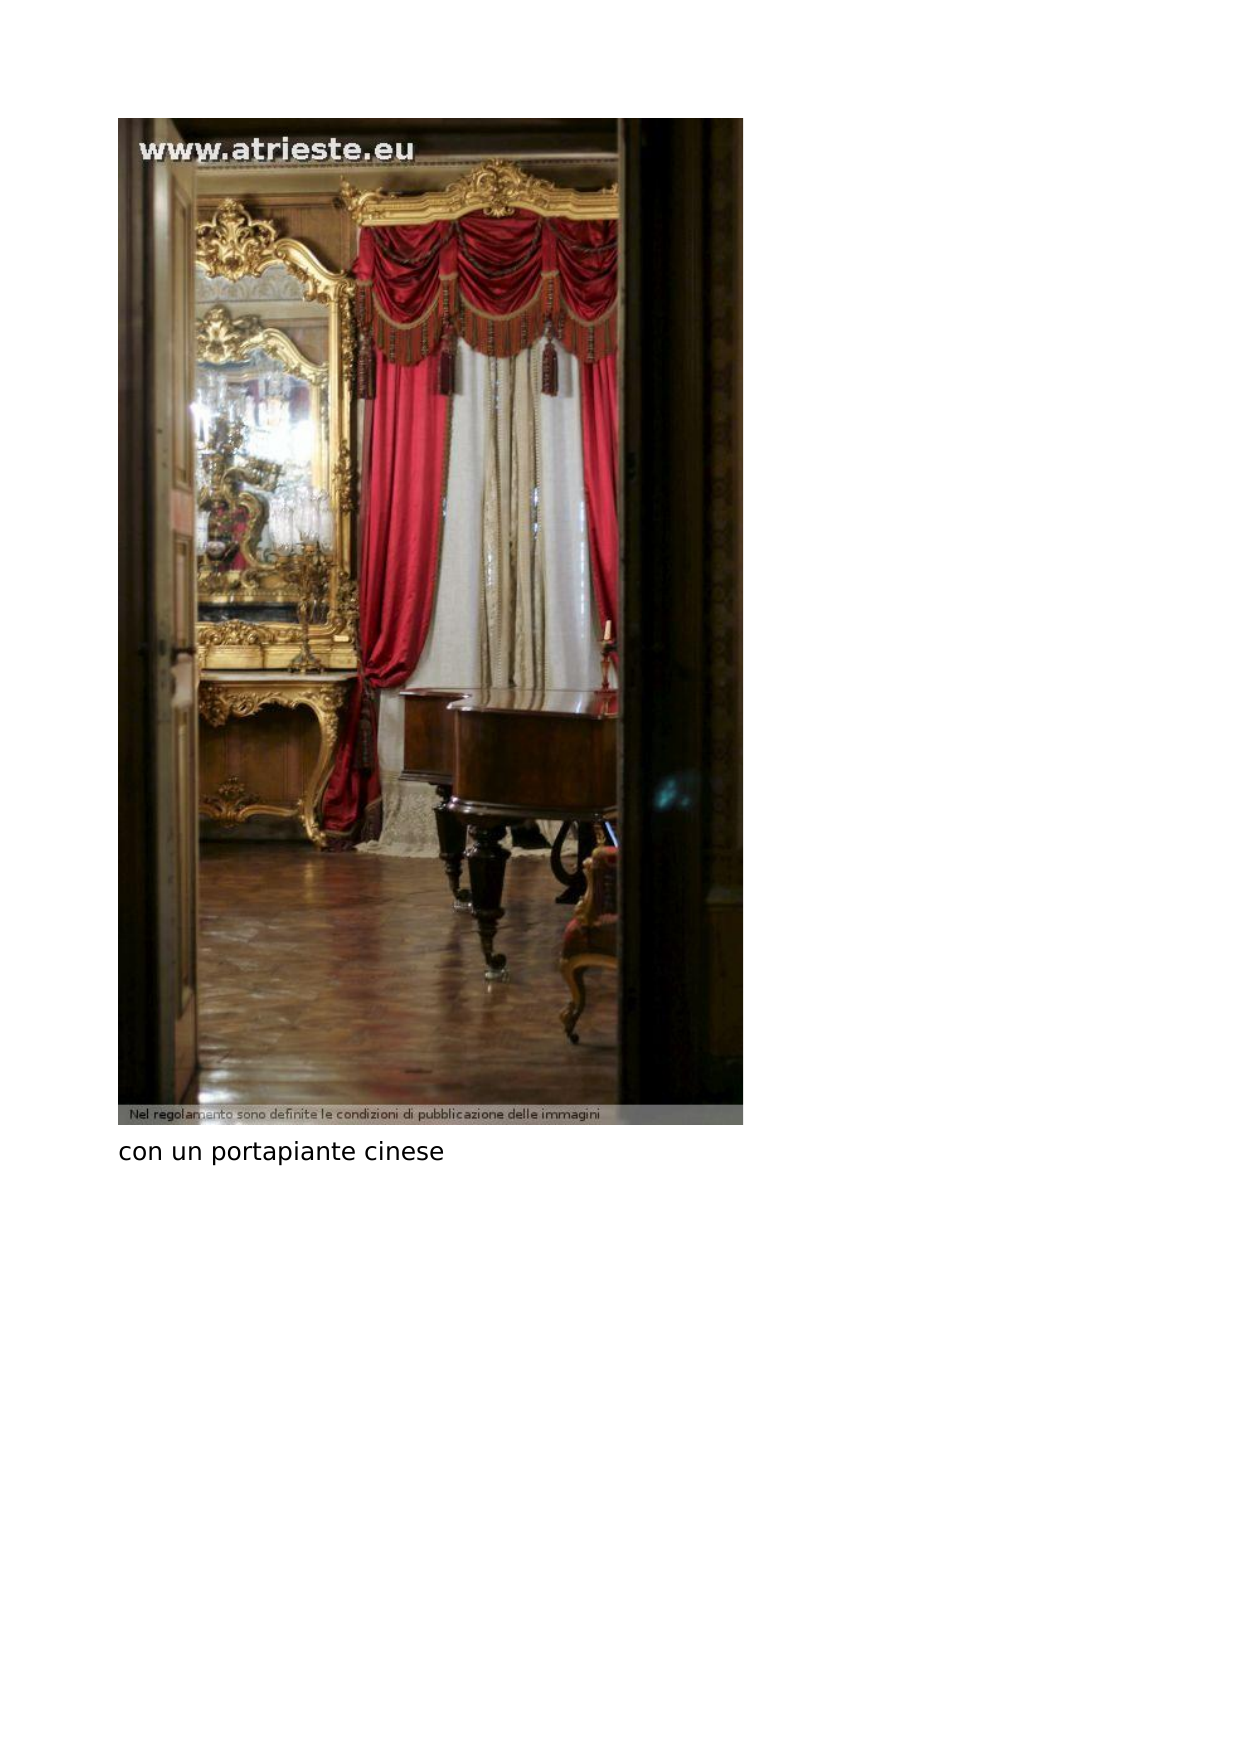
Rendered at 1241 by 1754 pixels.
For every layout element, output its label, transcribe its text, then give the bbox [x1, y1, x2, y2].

text con un portapiante cinese [118, 1137, 1122, 1166]
picture [118, 118, 744, 1125]
